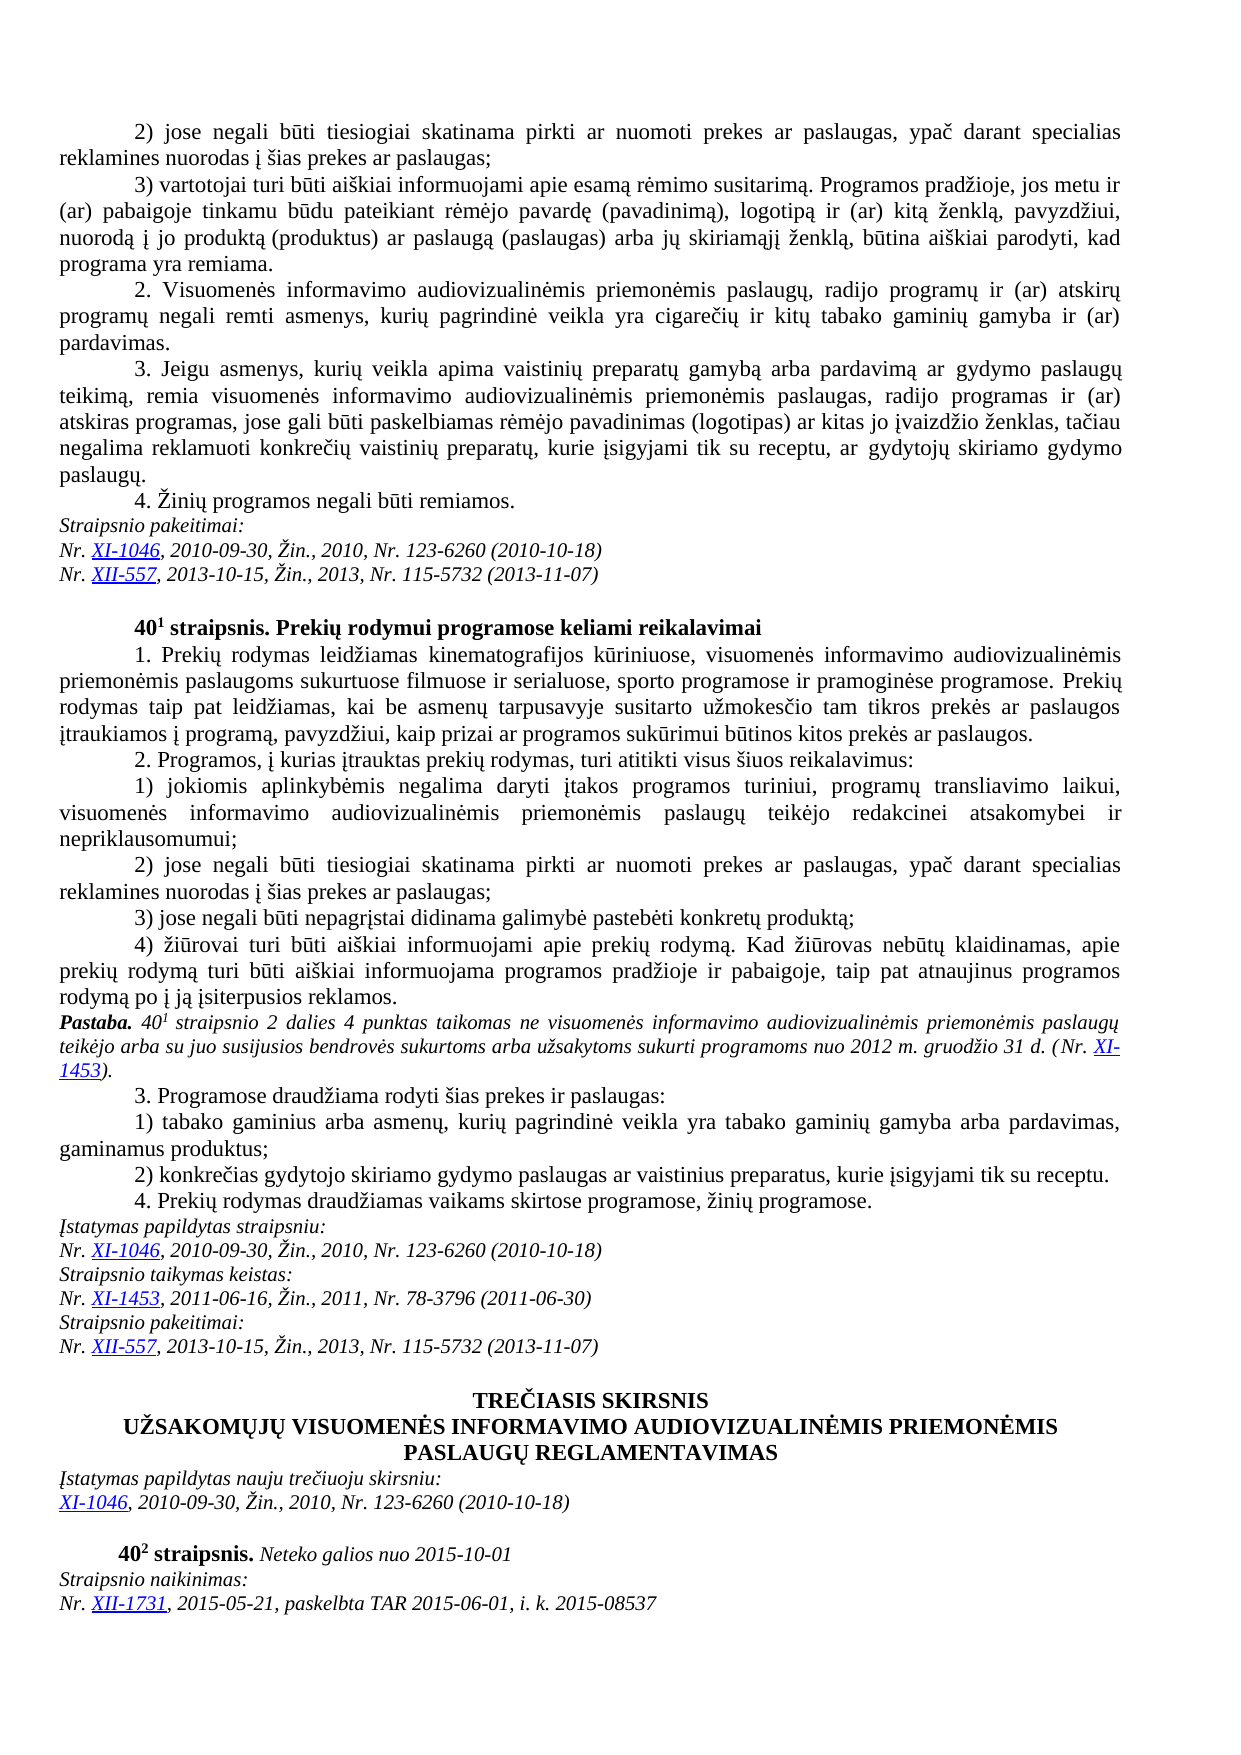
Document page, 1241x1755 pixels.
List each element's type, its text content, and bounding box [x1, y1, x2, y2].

text 4. Žinių programos negali būti remiamos. [59, 487, 1122, 513]
text Nr. XI-1046, 2010-09-30, Žin., 2010, Nr. 123-6260 (2010-10-18) [59, 1238, 1122, 1262]
text UŽSAKOMŲJŲ VISUOMENĖS INFORMAVIMO AUDIOVIZUALINĖMIS PRIEMONĖMIS PASLAUGŲ REGLAMENTAVIMAS [59, 1413, 1122, 1466]
text 402 straipsnis. Neteko galios nuo 2015-10-01 [59, 1540, 1122, 1567]
text Straipsnio pakeitimai: [59, 513, 1122, 537]
text 1. Prekių rodymas leidžiamas kinematografijos kūriniuose, visuomenės informavimo audiovizualinėmis priemonėmis paslaugoms sukurtuose filmuose ir serialuose, sporto programose ir pramoginėse programose. Prekių rodymas taip pat leidžiamas, kai be asmenų tarpusavyje susitarto užmokesčio tam tikros prekės ar paslaugos įtraukiamos į programą, pavyzdžiui, kaip prizai ar programos sukūrimui būtinos kitos prekės ar paslaugos. [59, 641, 1122, 746]
text 1) jokiomis aplinkybėmis negalima daryti įtakos programos turiniui, programų transliavimo laikui, visuomenės informavimo audiovizualinėmis priemonėmis paslaugų teikėjo redakcinei atsakomybei ir nepriklausomumui; [59, 772, 1122, 852]
text Pastaba. 401 straipsnio 2 dalies 4 punktas taikomas ne visuomenės informavimo audiovizualinėmis priemonėmis paslaugų teikėjo arba su juo susijusios bendrovės sukurtoms arba užsakytoms sukurti programoms nuo 2012 m. gruodžio 31 d. (Nr. XI-1453). [59, 1010, 1122, 1082]
text 3) vartotojai turi būti aiškiai informuojami apie esamą rėmimo susitarimą. Programos pradžioje, jos metu ir (ar) pabaigoje tinkamu būdu pateikiant rėmėjo pavardę (pavadinimą), logotipą ir (ar) kitą ženklą, pavyzdžiui, nuorodą į jo produktą (produktus) ar paslaugą (paslaugas) arba jų skiriamąjį ženklą, būtina aiškiai parodyti, kad programa yra remiama. [59, 171, 1122, 276]
text Nr. XII-557, 2013-10-15, Žin., 2013, Nr. 115-5732 (2013-11-07) [59, 562, 1122, 586]
text Nr. XI-1453, 2011-06-16, Žin., 2011, Nr. 78-3796 (2011-06-30) [59, 1286, 1122, 1310]
text 4. Prekių rodymas draudžiamas vaikams skirtose programose, žinių programose. [59, 1187, 1122, 1214]
text 2. Programos, į kurias įtrauktas prekių rodymas, turi atitikti visus šiuos reikalavimus: [59, 746, 1122, 772]
text Įstatymas papildytas nauju trečiuoju skirsniu: [59, 1466, 1122, 1490]
text XI-1046, 2010-09-30, Žin., 2010, Nr. 123-6260 (2010-10-18) [59, 1490, 1122, 1514]
text Straipsnio taikymas keistas: [59, 1262, 1122, 1286]
text 2) jose negali būti tiesiogiai skatinama pirkti ar nuomoti prekes ar paslaugas, ypač darant specialias reklamines nuorodas į šias prekes ar paslaugas; [59, 118, 1122, 171]
text Įstatymas papildytas straipsniu: [59, 1214, 1122, 1238]
text 2) konkrečias gydytojo skiriamo gydymo paslaugas ar vaistinius preparatus, kurie įsigyjami tik su receptu. [59, 1161, 1122, 1187]
text 2. Visuomenės informavimo audiovizualinėmis priemonėmis paslaugų, radijo programų ir (ar) atskirų programų negali remti asmenys, kurių pagrindinė veikla yra cigarečių ir kitų tabako gaminių gamyba ir (ar) pardavimas. [59, 276, 1122, 355]
text 4) žiūrovai turi būti aiškiai informuojami apie prekių rodymą. Kad žiūrovas nebūtų klaidinamas, apie prekių rodymą turi būti aiškiai informuojama programos pradžioje ir pabaigoje, taip pat atnaujinus programos rodymą po į ją įsiterpusios reklamos. [59, 931, 1122, 1010]
text Nr. XII-1731, 2015-05-21, paskelbta TAR 2015-06-01, i. k. 2015-08537 [59, 1591, 1122, 1615]
text TREČIASIS SKIRSNIS [59, 1387, 1122, 1413]
text Nr. XII-557, 2013-10-15, Žin., 2013, Nr. 115-5732 (2013-11-07) [59, 1334, 1122, 1358]
text 3. Jeigu asmenys, kurių veikla apima vaistinių preparatų gamybą arba pardavimą ar gydymo paslaugų teikimą, remia visuomenės informavimo audiovizualinėmis priemonėmis paslaugas, radijo programas ir (ar) atskiras programas, jose gali būti paskelbiamas rėmėjo pavadinimas (logotipas) ar kitas jo įvaizdžio ženklas, tačiau negalima reklamuoti konkrečių vaistinių preparatų, kurie įsigyjami tik su receptu, ar gydytojų skiriamo gydymo paslaugų. [59, 355, 1122, 487]
text 401 straipsnis. Prekių rodymui programose keliami reikalavimai [59, 614, 1122, 641]
text 3. Programose draudžiama rodyti šias prekes ir paslaugas: [59, 1082, 1122, 1108]
text Nr. XI-1046, 2010-09-30, Žin., 2010, Nr. 123-6260 (2010-10-18) [59, 537, 1122, 562]
text 1) tabako gaminius arba asmenų, kurių pagrindinė veikla yra tabako gaminių gamyba arba pardavimas, gaminamus produktus; [59, 1108, 1122, 1161]
text 2) jose negali būti tiesiogiai skatinama pirkti ar nuomoti prekes ar paslaugas, ypač darant specialias reklamines nuorodas į šias prekes ar paslaugas; [59, 852, 1122, 904]
text Straipsnio naikinimas: [59, 1567, 1122, 1591]
text Straipsnio pakeitimai: [59, 1310, 1122, 1334]
text 3) jose negali būti nepagrįstai didinama galimybė pastebėti konkretų produktą; [59, 904, 1122, 931]
